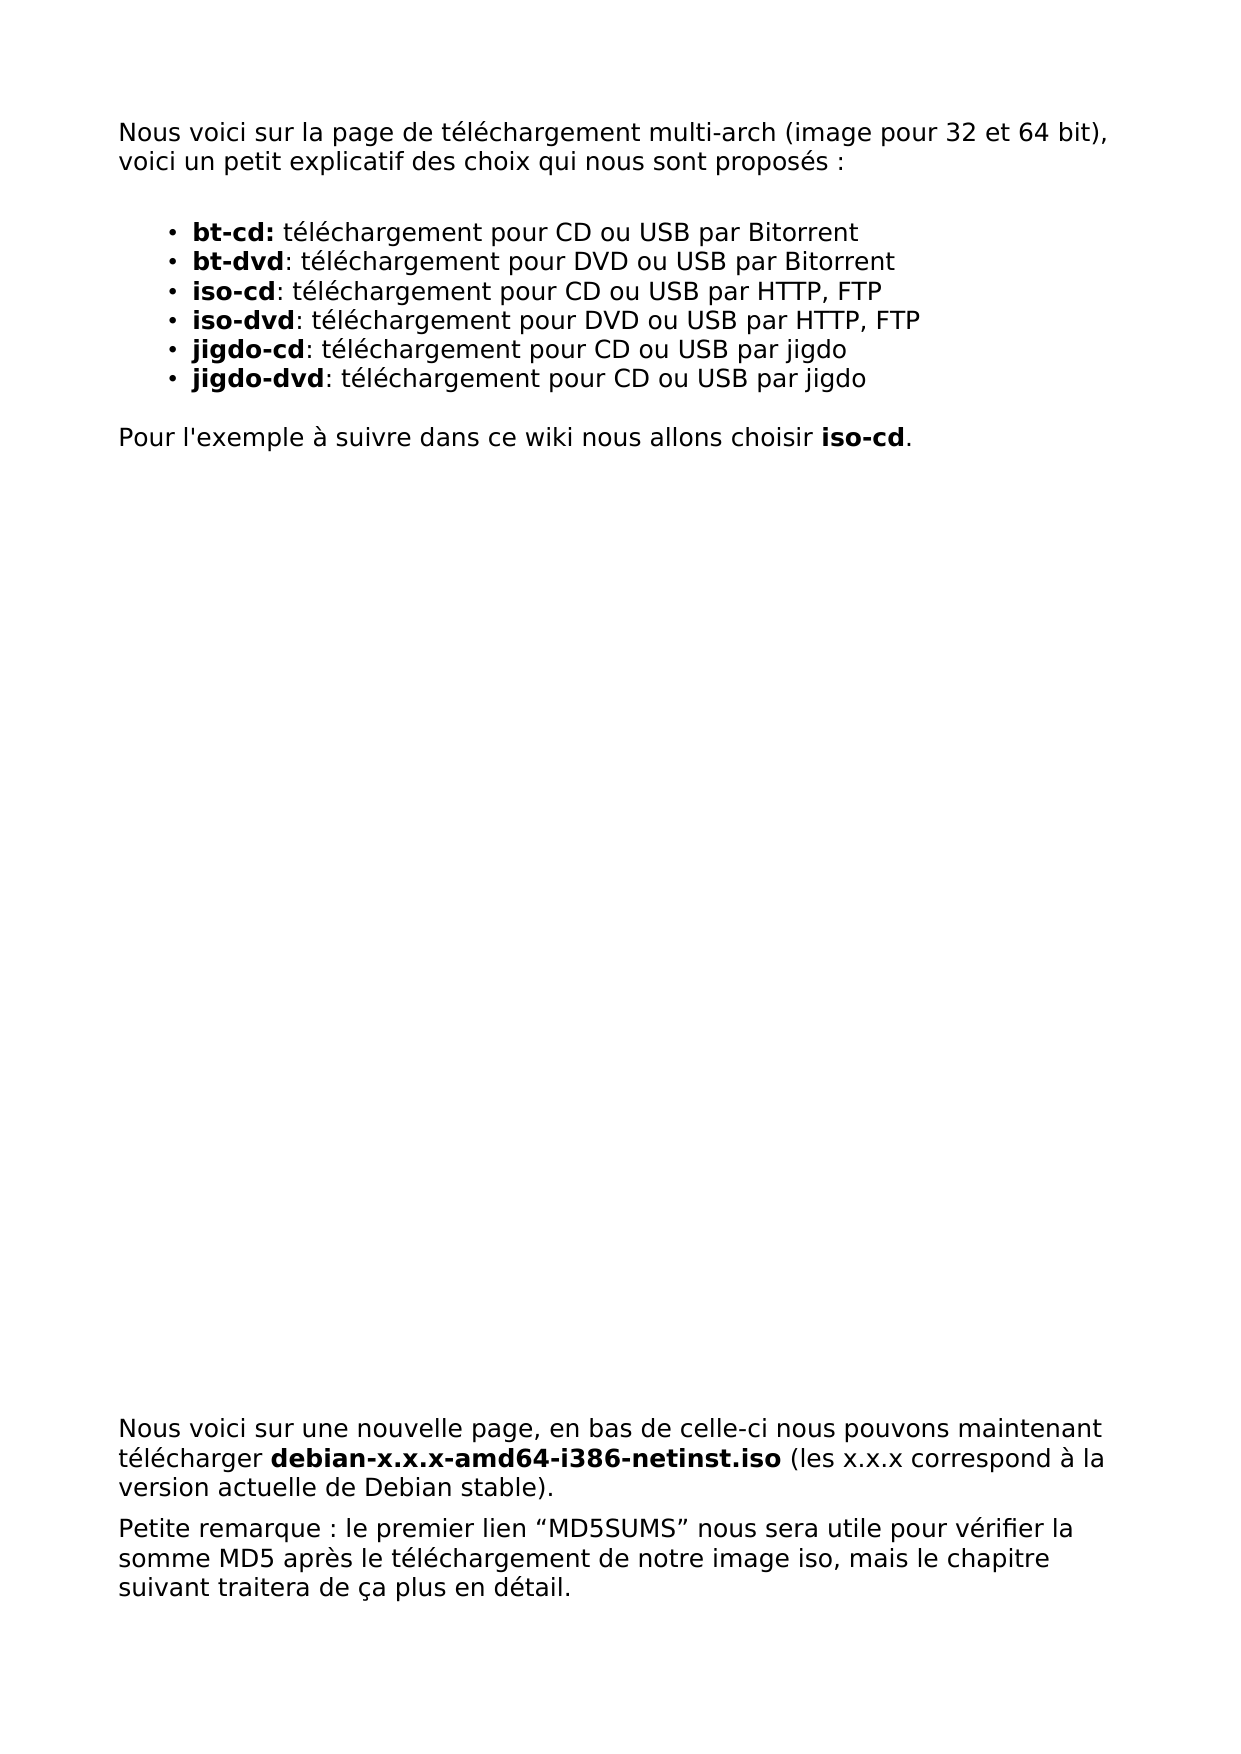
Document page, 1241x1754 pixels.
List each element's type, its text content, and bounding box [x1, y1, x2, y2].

list iso-cd: téléchargement pour CD ou USB par HTTP, FTP [177, 277, 1122, 306]
list jigdo-cd: téléchargement pour CD ou USB par jigdo [177, 335, 1122, 364]
text Nous voici sur la page de téléchargement multi-arch (image pour 32 et 64 bit), voici un petit explicatif des choix qui nous sont proposés : [118, 118, 1122, 176]
text Pour l'exemple à suivre dans ce wiki nous allons choisir iso-cd. [118, 423, 1122, 452]
text Petite remarque : le premier lien “MD5SUMS” nous sera utile pour vérifier la somme MD5 après le téléchargement de notre image iso, mais le chapitre suivant traitera de ça plus en détail. [118, 1514, 1122, 1602]
list iso-dvd: téléchargement pour DVD ou USB par HTTP, FTP [177, 306, 1122, 335]
list jigdo-dvd: téléchargement pour CD ou USB par jigdo [177, 364, 1122, 393]
list bt-cd: téléchargement pour CD ou USB par Bitorrent [177, 218, 1122, 248]
list bt-dvd: téléchargement pour DVD ou USB par Bitorrent [177, 248, 1122, 277]
text Nous voici sur une nouvelle page, en bas de celle-ci nous pouvons maintenant télécharger debian-x.x.x-amd64-i386-netinst.iso (les x.x.x correspond à la version actuelle de Debian stable). [118, 1414, 1122, 1502]
